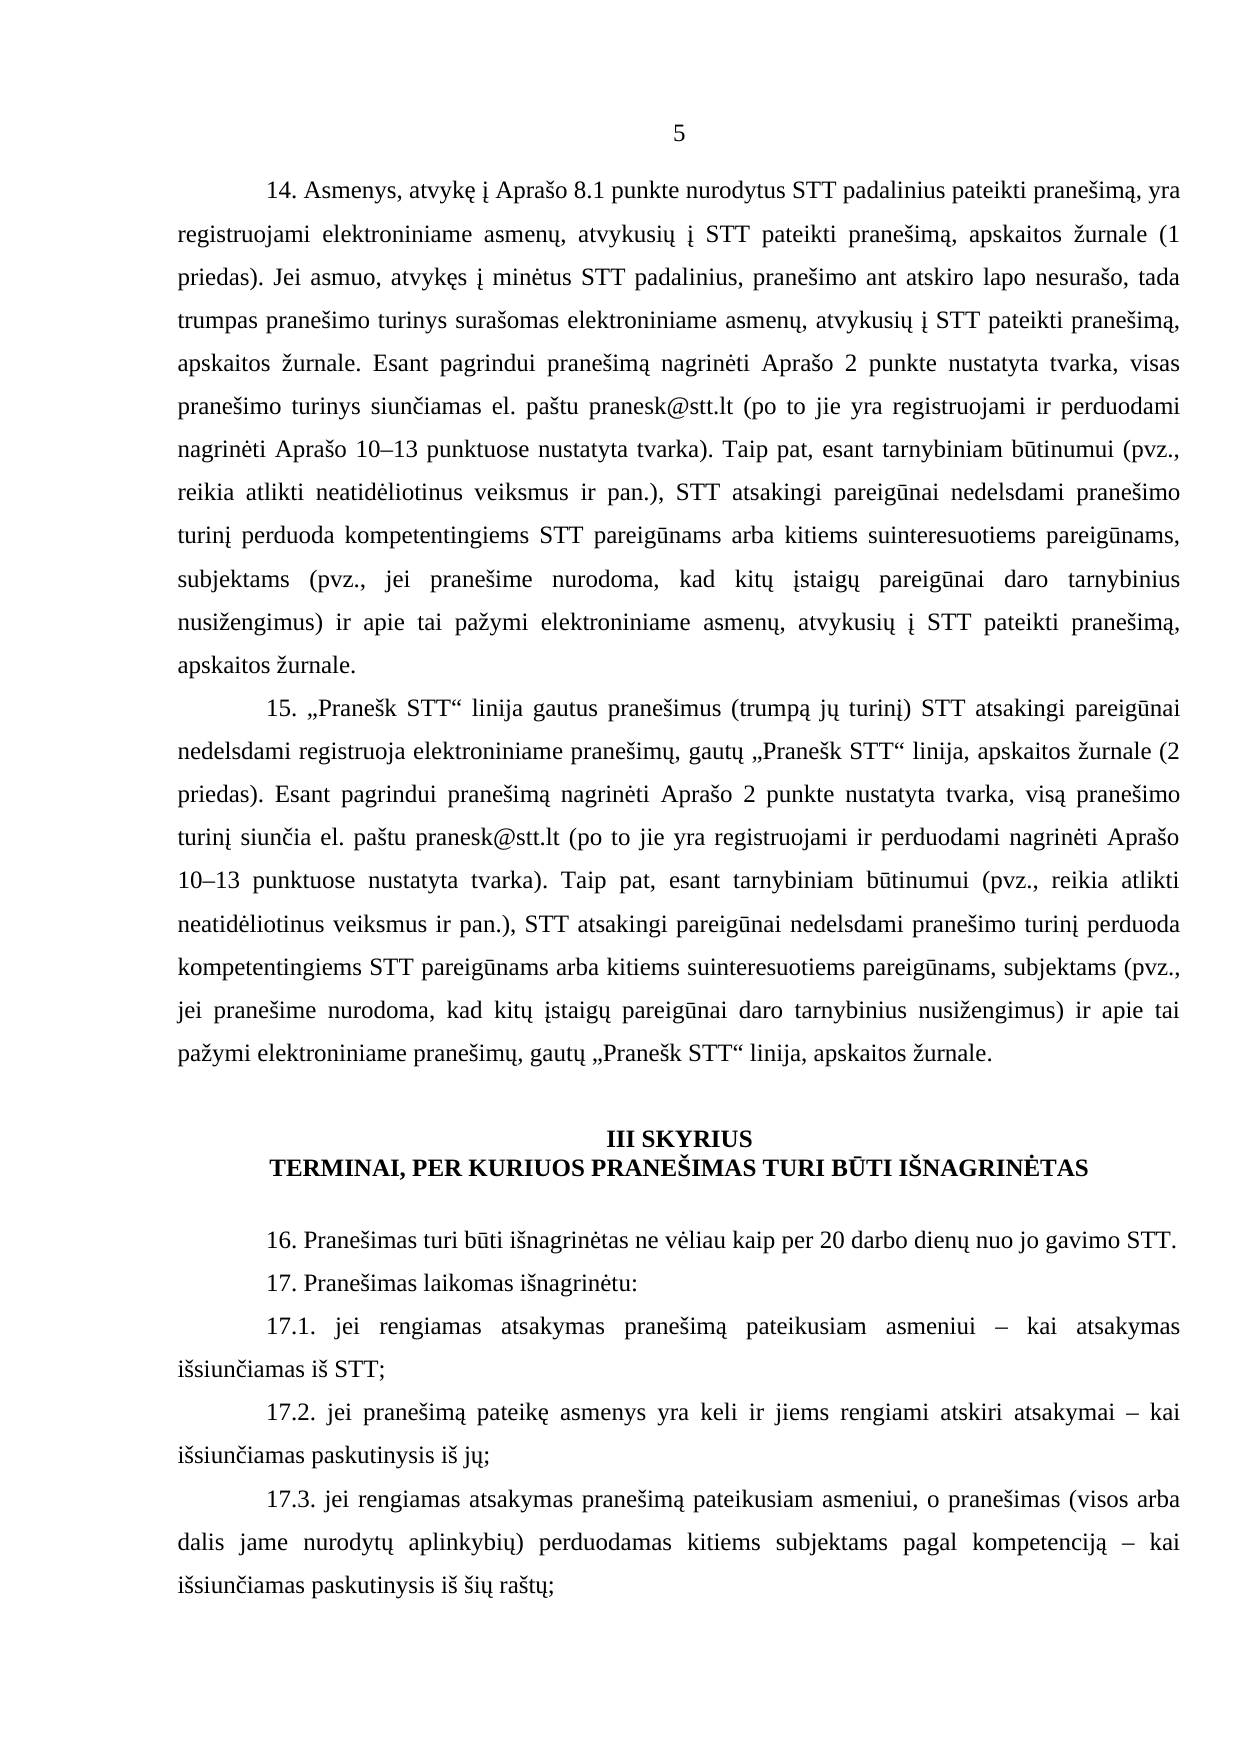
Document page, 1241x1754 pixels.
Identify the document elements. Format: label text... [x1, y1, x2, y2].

text 17. Pranešimas laikomas išnagrinėtu: [177, 1268, 1181, 1297]
text 17.2. jei pranešimą pateikę asmenys yra keli ir jiems rengiami atskiri atsakymai – kai išsiunčiamas paskutinysis iš jų; [177, 1397, 1181, 1469]
text 14. Asmenys, atvykę į Aprašo 8.1 punkte nurodytus STT padalinius pateikti pranešimą, yra registruojami elektroniniame asmenų, atvykusių į STT pateikti pranešimą, apskaitos žurnale (1 priedas). Jei asmuo, atvykęs į minėtus STT padalinius, pranešimo ant atskiro lapo nesurašo, tada trumpas pranešimo turinys surašomas elektroniniame asmenų, atvykusių į STT pateikti pranešimą, apskaitos žurnale. Esant pagrindui pranešimą nagrinėti Aprašo 2 punkte nustatyta tvarka, visas pranešimo turinys siunčiamas el. paštu pranesk@stt.lt (po to jie yra registruojami ir perduodami nagrinėti Aprašo 10–13 punktuose nustatyta tvarka). Taip pat, esant tarnybiniam būtinumui (pvz., reikia atlikti neatidėliotinus veiksmus ir pan.), STT atsakingi pareigūnai nedelsdami pranešimo turinį perduoda kompetentingiems STT pareigūnams arba kitiems suinteresuotiems pareigūnams, subjektams (pvz., jei pranešime nurodoma, kad kitų įstaigų pareigūnai daro tarnybinius nusižengimus) ir apie tai pažymi elektroniniame asmenų, atvykusių į STT pateikti pranešimą, apskaitos žurnale. [177, 176, 1181, 679]
text 16. Pranešimas turi būti išnagrinėtas ne vėliau kaip per 20 darbo dienų nuo jo gavimo STT. [177, 1225, 1181, 1254]
text 17.3. jei rengiamas atsakymas pranešimą pateikusiam asmeniui, o pranešimas (visos arba dalis jame nurodytų aplinkybių) perduodamas kitiems subjektams pagal kompetenciją – kai išsiunčiamas paskutinysis iš šių raštų; [177, 1484, 1181, 1599]
text 15. „Pranešk STT“ linija gautus pranešimus (trumpą jų turinį) STT atsakingi pareigūnai nedelsdami registruoja elektroniniame pranešimų, gautų „Pranešk STT“ linija, apskaitos žurnale (2 priedas). Esant pagrindui pranešimą nagrinėti Aprašo 2 punkte nustatyta tvarka, visą pranešimo turinį siunčia el. paštu pranesk@stt.lt (po to jie yra registruojami ir perduodami nagrinėti Aprašo 10–13 punktuose nustatyta tvarka). Taip pat, esant tarnybiniam būtinumui (pvz., reikia atlikti neatidėliotinus veiksmus ir pan.), STT atsakingi pareigūnai nedelsdami pranešimo turinį perduoda kompetentingiems STT pareigūnams arba kitiems suinteresuotiems pareigūnams, subjektams (pvz., jei pranešime nurodoma, kad kitų įstaigų pareigūnai daro tarnybinius nusižengimus) ir apie tai pažymi elektroniniame pranešimų, gautų „Pranešk STT“ linija, apskaitos žurnale. [177, 693, 1181, 1067]
text 17.1. jei rengiamas atsakymas pranešimą pateikusiam asmeniui – kai atsakymas išsiunčiamas iš STT; [177, 1311, 1181, 1383]
text III SKYRIUS [177, 1124, 1181, 1153]
text TERMINAI, PER KURIUOS PRANEŠIMAS TURI BŪTI IŠNAGRINĖTAS [177, 1153, 1181, 1182]
